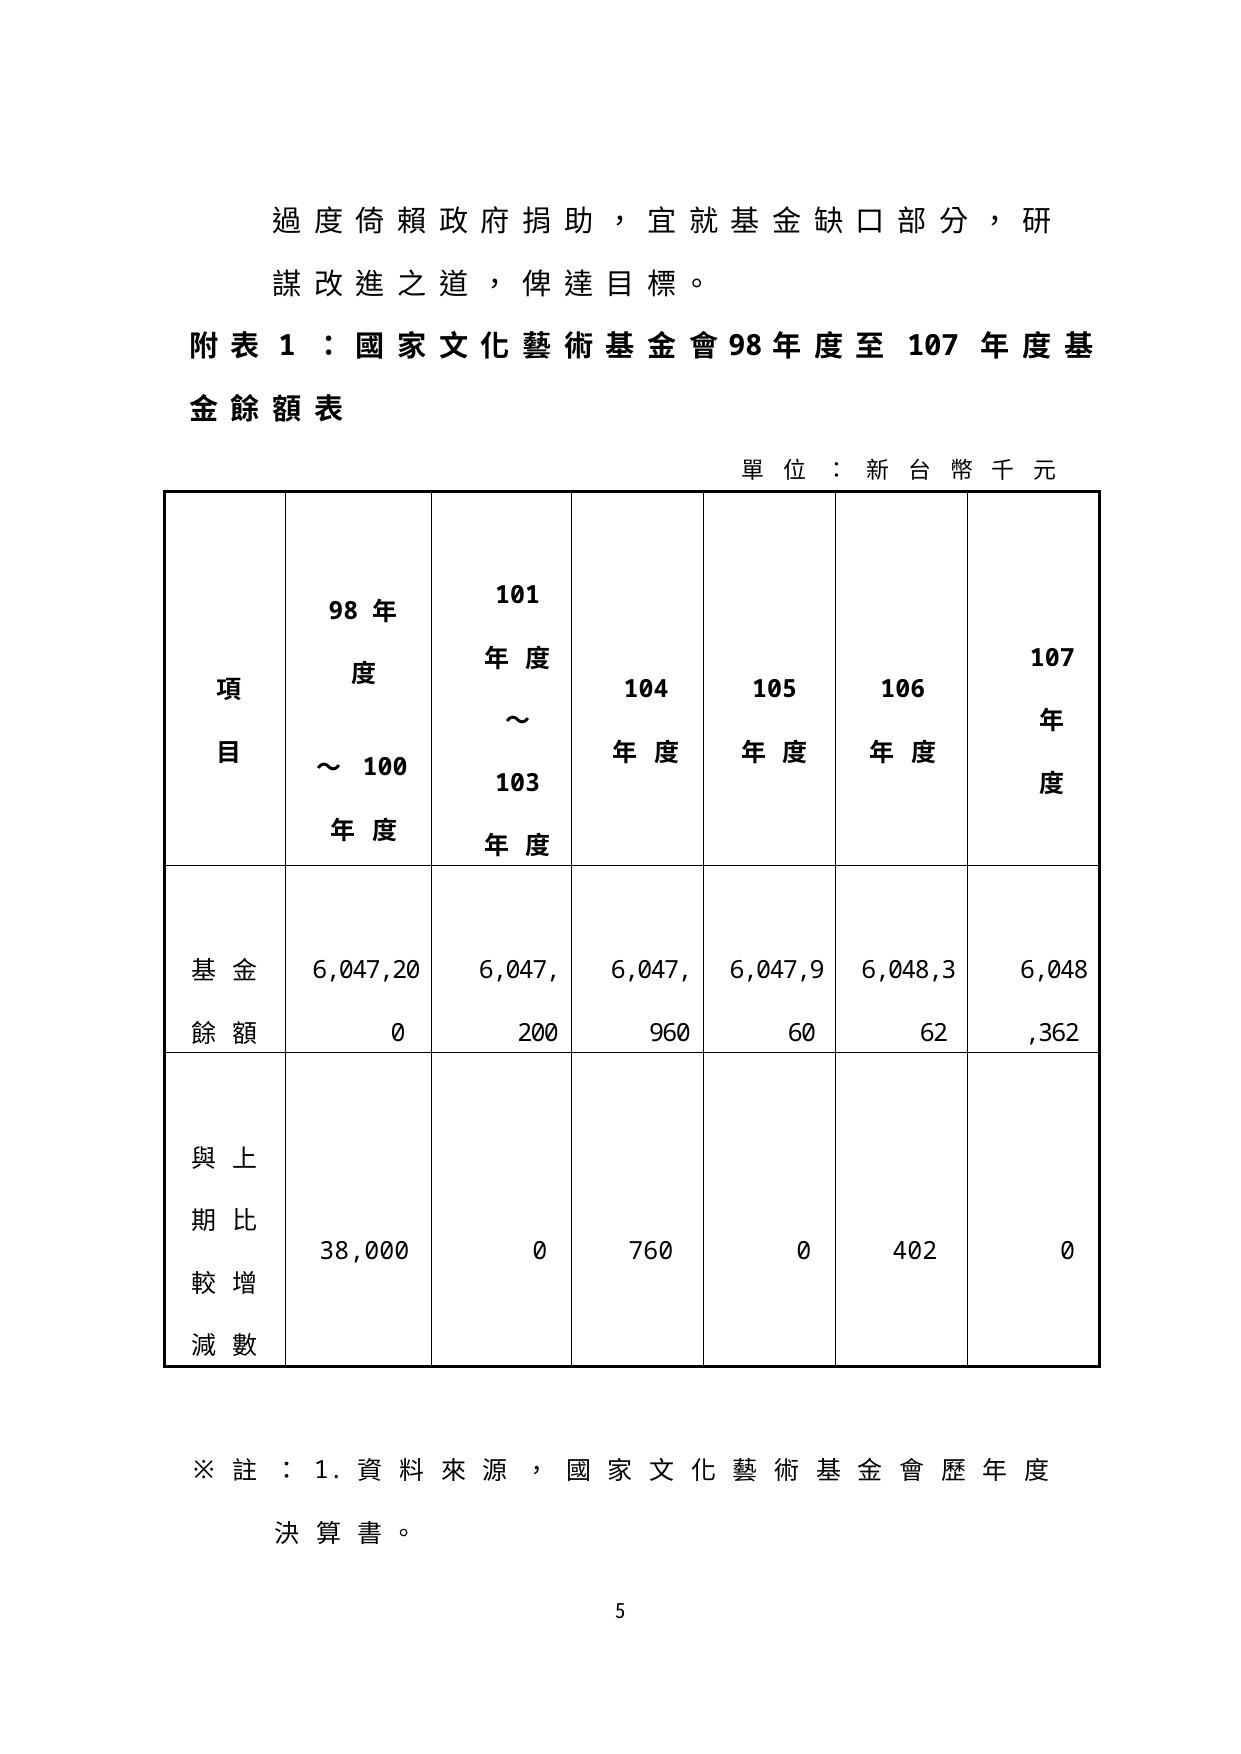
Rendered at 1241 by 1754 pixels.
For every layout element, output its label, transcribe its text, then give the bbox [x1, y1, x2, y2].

table_cell 0 [432, 1053, 571, 1365]
table_cell 6,047,200 [286, 866, 431, 1052]
table_cell 38,000 [286, 1053, 431, 1365]
table_cell 與上期比較增減數 [166, 1053, 285, 1365]
table_cell 760 [572, 1053, 703, 1365]
text 附表1：國家文化藝術基金會98年度至107年度基金餘額表 [155, 302, 1117, 427]
table_cell 6,048,362 [968, 866, 1098, 1052]
table_cell 402 [836, 1053, 967, 1365]
table_cell 6,047,200 [432, 866, 571, 1052]
table_header 98年度 ～100年度 [286, 493, 431, 865]
table_cell 0 [968, 1053, 1098, 1365]
table_cell 基金餘額 [166, 866, 285, 1052]
text ※註：1.資料來源，國家文化藝術基金會歷年度決算書。 [169, 1427, 1058, 1552]
text 單位：新台幣千元 [168, 427, 1066, 490]
table_header 107年度 [968, 493, 1098, 865]
table_header 101年度 ～103年度 [432, 493, 571, 865]
table_cell 6,047,960 [572, 866, 703, 1052]
table_cell 6,048,362 [836, 866, 967, 1052]
text 綜上，該基金會自85年度成立迄107年度已20餘年，惟基金額度卻遲遲未達法定目標，且達成率僅有6成，多年未見增長，為避免過度倚賴政府捐助，宜就基金缺口部分，研謀改進之道，俾達目標。 [242, 177, 1058, 302]
table_header 106年度 [836, 493, 967, 865]
table_cell 6,047,960 [704, 866, 835, 1052]
table_cell 0 [704, 1053, 835, 1365]
table_header 104年度 [572, 493, 703, 865]
table_header 項 目 [166, 493, 285, 865]
table_header 105年度 [704, 493, 835, 865]
